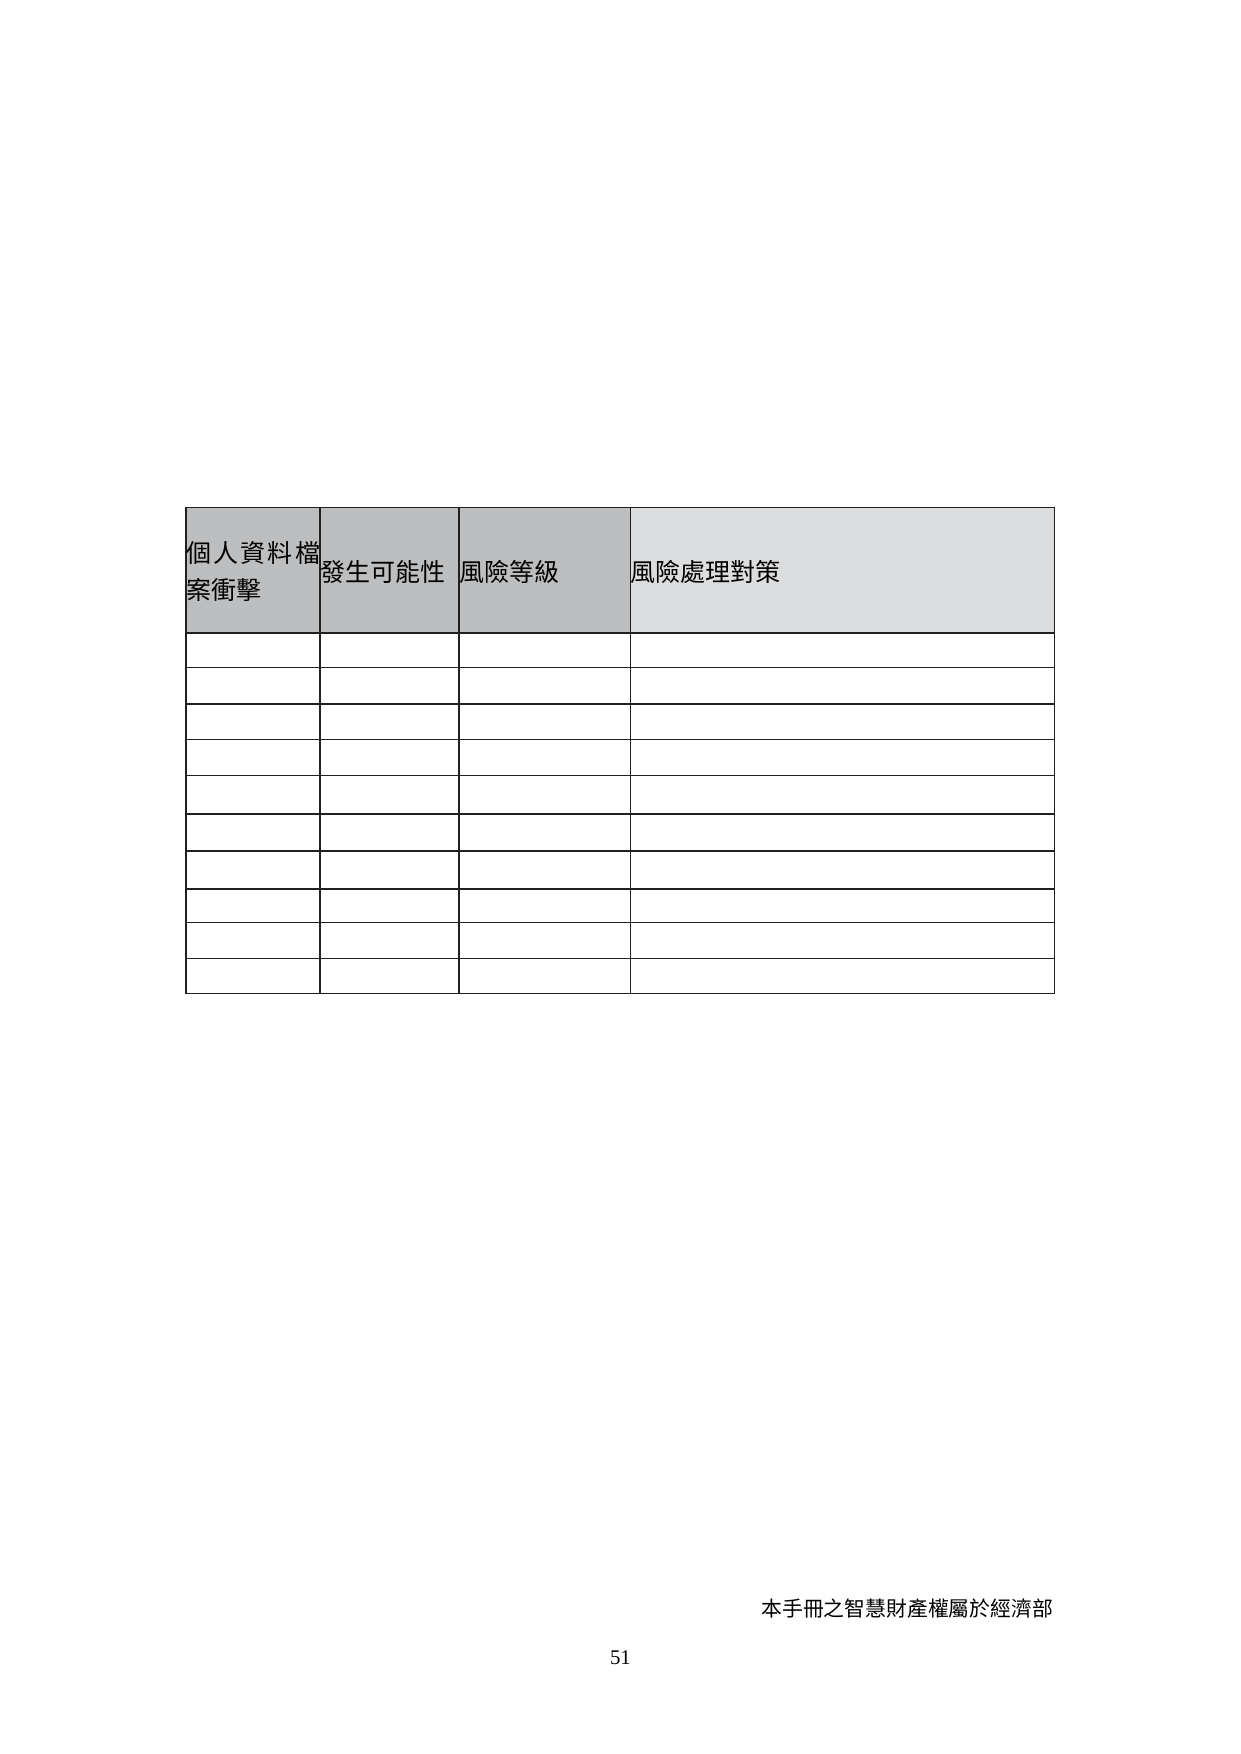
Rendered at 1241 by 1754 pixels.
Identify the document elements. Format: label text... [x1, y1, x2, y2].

table_cell [631, 668, 1054, 703]
table_header 風險處理對策 [631, 508, 1054, 632]
table_cell [187, 634, 319, 666]
table_cell [321, 815, 458, 850]
table_cell [460, 923, 630, 957]
table_cell [187, 852, 319, 888]
table_cell [187, 740, 319, 774]
table_cell [187, 776, 319, 813]
table_cell [460, 890, 630, 921]
table_cell [631, 852, 1054, 888]
table_cell [187, 705, 319, 738]
table_cell [631, 634, 1054, 666]
table_cell [460, 776, 630, 813]
table_header [308, 277, 676, 314]
table_cell [187, 890, 319, 921]
table_cell [308, 316, 676, 354]
table_header 風險等級 [460, 508, 630, 632]
table_cell [321, 890, 458, 921]
table_cell [460, 634, 630, 666]
table_cell [321, 923, 458, 957]
table_cell [631, 705, 1054, 738]
table_cell [321, 740, 458, 774]
table_cell [460, 815, 630, 850]
table_cell [321, 634, 458, 666]
table_cell [321, 705, 458, 738]
table_cell [631, 776, 1054, 813]
table_cell [631, 815, 1054, 850]
table_cell [460, 852, 630, 888]
table_cell [321, 852, 458, 888]
table_cell [187, 959, 319, 993]
table_cell [187, 668, 319, 703]
table_header 發生可能性 [321, 508, 458, 632]
table_cell [321, 959, 458, 993]
table_cell [187, 923, 319, 957]
table_header 個人資料檔案衝擊 [187, 508, 319, 632]
table_cell [631, 740, 1054, 774]
table_cell 盤點人員 [188, 355, 307, 393]
table_cell 單位主管 [188, 316, 307, 354]
table_cell [187, 815, 319, 850]
table_cell [460, 740, 630, 774]
table_header 單位名稱 [188, 277, 307, 314]
table_cell [631, 959, 1054, 993]
table_cell [631, 923, 1054, 957]
table_cell [308, 355, 676, 393]
table_cell [321, 776, 458, 813]
table_cell [631, 890, 1054, 921]
table_header 範例十八：風險評鑑表 [176, 161, 539, 198]
table_cell [460, 668, 630, 703]
table_cell [321, 668, 458, 703]
table_cell [460, 705, 630, 738]
table_cell [460, 959, 630, 993]
